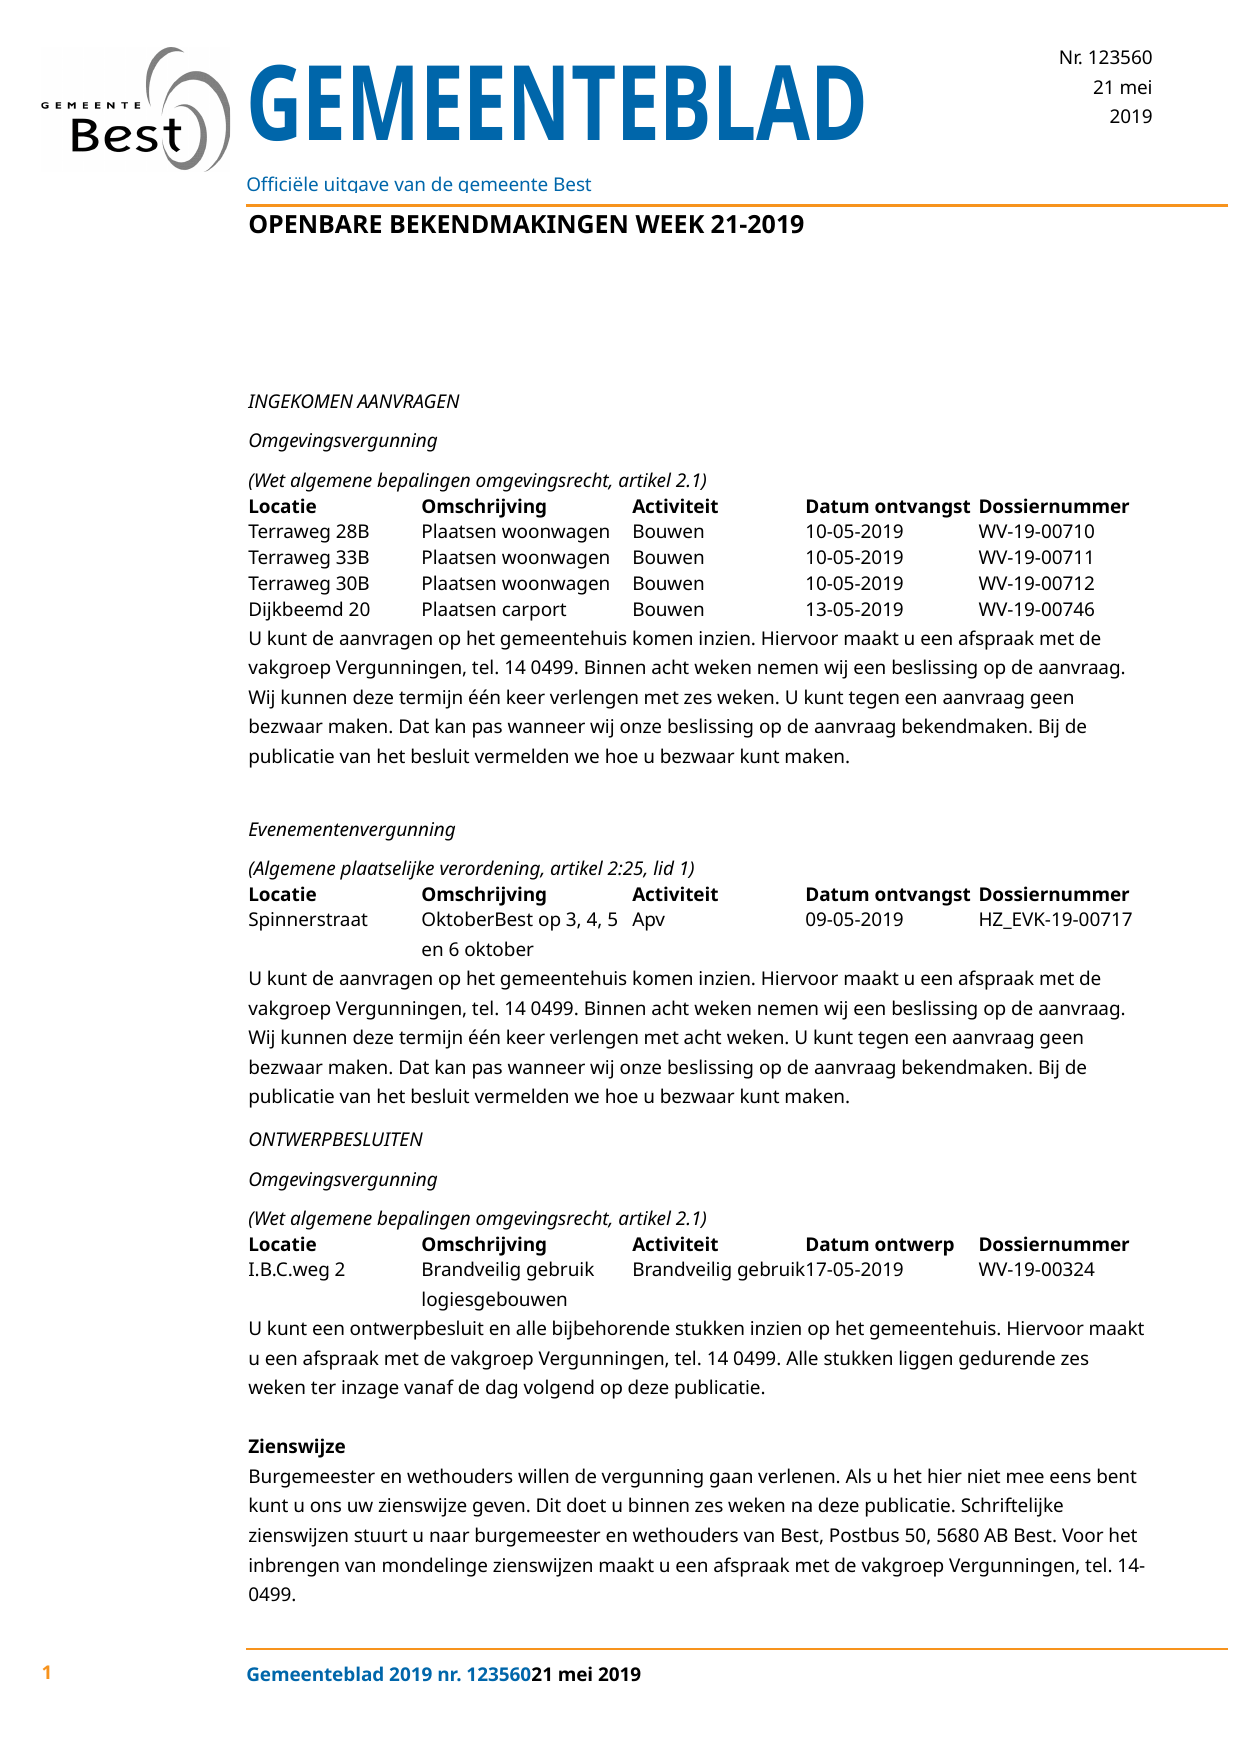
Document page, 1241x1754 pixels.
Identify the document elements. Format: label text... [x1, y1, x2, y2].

table_cell Bouwen [632, 596, 805, 621]
table_header Omschrijving [421, 493, 632, 518]
text OPENBARE BEKENDMAKINGEN WEEK 21-2019 [248, 207, 1152, 241]
table_cell Dijkbeemd 20 [248, 596, 421, 621]
table_header Dossiernummer [978, 881, 1152, 907]
table_cell Plaatsen woonwagen [421, 544, 632, 570]
table_header Activiteit [632, 881, 805, 907]
table_header Dossiernummer [978, 1231, 1152, 1257]
text (Wet algemene bepalingen omgevingsrecht, artikel 2.1) [248, 467, 1152, 493]
table_cell Bouwen [632, 519, 805, 544]
table_cell 10-05-2019 [805, 570, 978, 596]
table_header Datum ontvangst [805, 493, 978, 518]
table_header Activiteit [632, 1231, 805, 1257]
table_cell OktoberBest op 3, 4, 5 en 6 oktober [421, 907, 632, 962]
picture [41, 47, 231, 172]
table_header Locatie [248, 493, 421, 518]
text ONTWERPBESLUITEN [248, 1127, 1152, 1152]
table_cell Spinnerstraat [248, 907, 421, 962]
text Omgevingsvergunning [248, 1166, 1152, 1192]
text Evenementenvergunning [248, 816, 1152, 841]
table_header Dossiernummer [978, 493, 1152, 518]
table_cell Brandveilig gebruik [632, 1257, 805, 1312]
table_header Locatie [248, 1231, 421, 1257]
table_cell WV-19-00324 [978, 1257, 1152, 1312]
table_header Datum ontvangst [805, 881, 978, 907]
table_cell I.B.C.weg 2 [248, 1257, 421, 1312]
table_cell 09-05-2019 [805, 907, 978, 962]
table_cell WV-19-00746 [978, 596, 1152, 621]
text Zienswijze [248, 1433, 1152, 1459]
table_cell HZ_EVK-19-00717 [978, 907, 1152, 962]
table_cell WV-19-00711 [978, 544, 1152, 570]
table_cell Terraweg 28B [248, 519, 421, 544]
table_header Omschrijving [421, 1231, 632, 1257]
table_cell Terraweg 33B [248, 544, 421, 570]
table_cell Brandveilig gebruik logiesgebouwen [421, 1257, 632, 1312]
table_cell Apv [632, 907, 805, 962]
text Omgevingsvergunning [248, 428, 1152, 453]
text (Wet algemene bepalingen omgevingsrecht, artikel 2.1) [248, 1205, 1152, 1231]
table_header Omschrijving [421, 881, 632, 907]
table_cell WV-19-00712 [978, 570, 1152, 596]
table_cell Bouwen [632, 544, 805, 570]
table_cell 13-05-2019 [805, 596, 978, 621]
table_cell 10-05-2019 [805, 519, 978, 544]
table_cell Plaatsen woonwagen [421, 570, 632, 596]
table_header Locatie [248, 881, 421, 907]
table_cell WV-19-00710 [978, 519, 1152, 544]
text U kunt de aanvragen op het gemeentehuis komen inzien. Hiervoor maakt u een afspraak met de vakgroep Vergunningen, tel. 14 0499. Binnen acht weken nemen wij een beslissing op de aanvraag. Wij kunnen deze termijn één keer verlengen met acht weken. U kunt tegen een aanvraag geen bezwaar maken. Dat kan pas wanneer wij onze beslissing op de aanvraag bekendmaken. Bij de publicatie van het besluit vermelden we hoe u bezwaar kunt maken. [248, 965, 1152, 1109]
table_cell Plaatsen woonwagen [421, 519, 632, 544]
table_header Datum ontwerp [805, 1231, 978, 1257]
text (Algemene plaatselijke verordening, artikel 2:25, lid 1) [248, 855, 1152, 881]
text Burgemeester en wethouders willen de vergunning gaan verlenen. Als u het hier niet mee eens bent kunt u ons uw zienswijze geven. Dit doet u binnen zes weken na deze publicatie. Schriftelijke zienswijzen stuurt u naar burgemeester en wethouders van Best, Postbus 50, 5680 AB Best. Voor het inbrengen van mondelinge zienswijzen maakt u een afspraak met de vakgroep Vergunningen, tel. 14-0499. [248, 1463, 1152, 1607]
table_cell Bouwen [632, 570, 805, 596]
text U kunt een ontwerpbesluit en alle bijbehorende stukken inzien op het gemeentehuis. Hiervoor maakt u een afspraak met de vakgroep Vergunningen, tel. 14 0499. Alle stukken liggen gedurende zes weken ter inzage vanaf de dag volgend op deze publicatie. [248, 1315, 1152, 1400]
text U kunt de aanvragen op het gemeentehuis komen inzien. Hiervoor maakt u een afspraak met de vakgroep Vergunningen, tel. 14 0499. Binnen acht weken nemen wij een beslissing op de aanvraag. Wij kunnen deze termijn één keer verlengen met zes weken. U kunt tegen een aanvraag geen bezwaar maken. Dat kan pas wanneer wij onze beslissing op de aanvraag bekendmaken. Bij de publicatie van het besluit vermelden we hoe u bezwaar kunt maken. [248, 625, 1152, 769]
table_header Activiteit [632, 493, 805, 518]
table_cell 17-05-2019 [805, 1257, 978, 1312]
text INGEKOMEN AANVRAGEN [248, 388, 1152, 414]
table_cell 10-05-2019 [805, 544, 978, 570]
table_cell Terraweg 30B [248, 570, 421, 596]
table_cell Plaatsen carport [421, 596, 632, 621]
